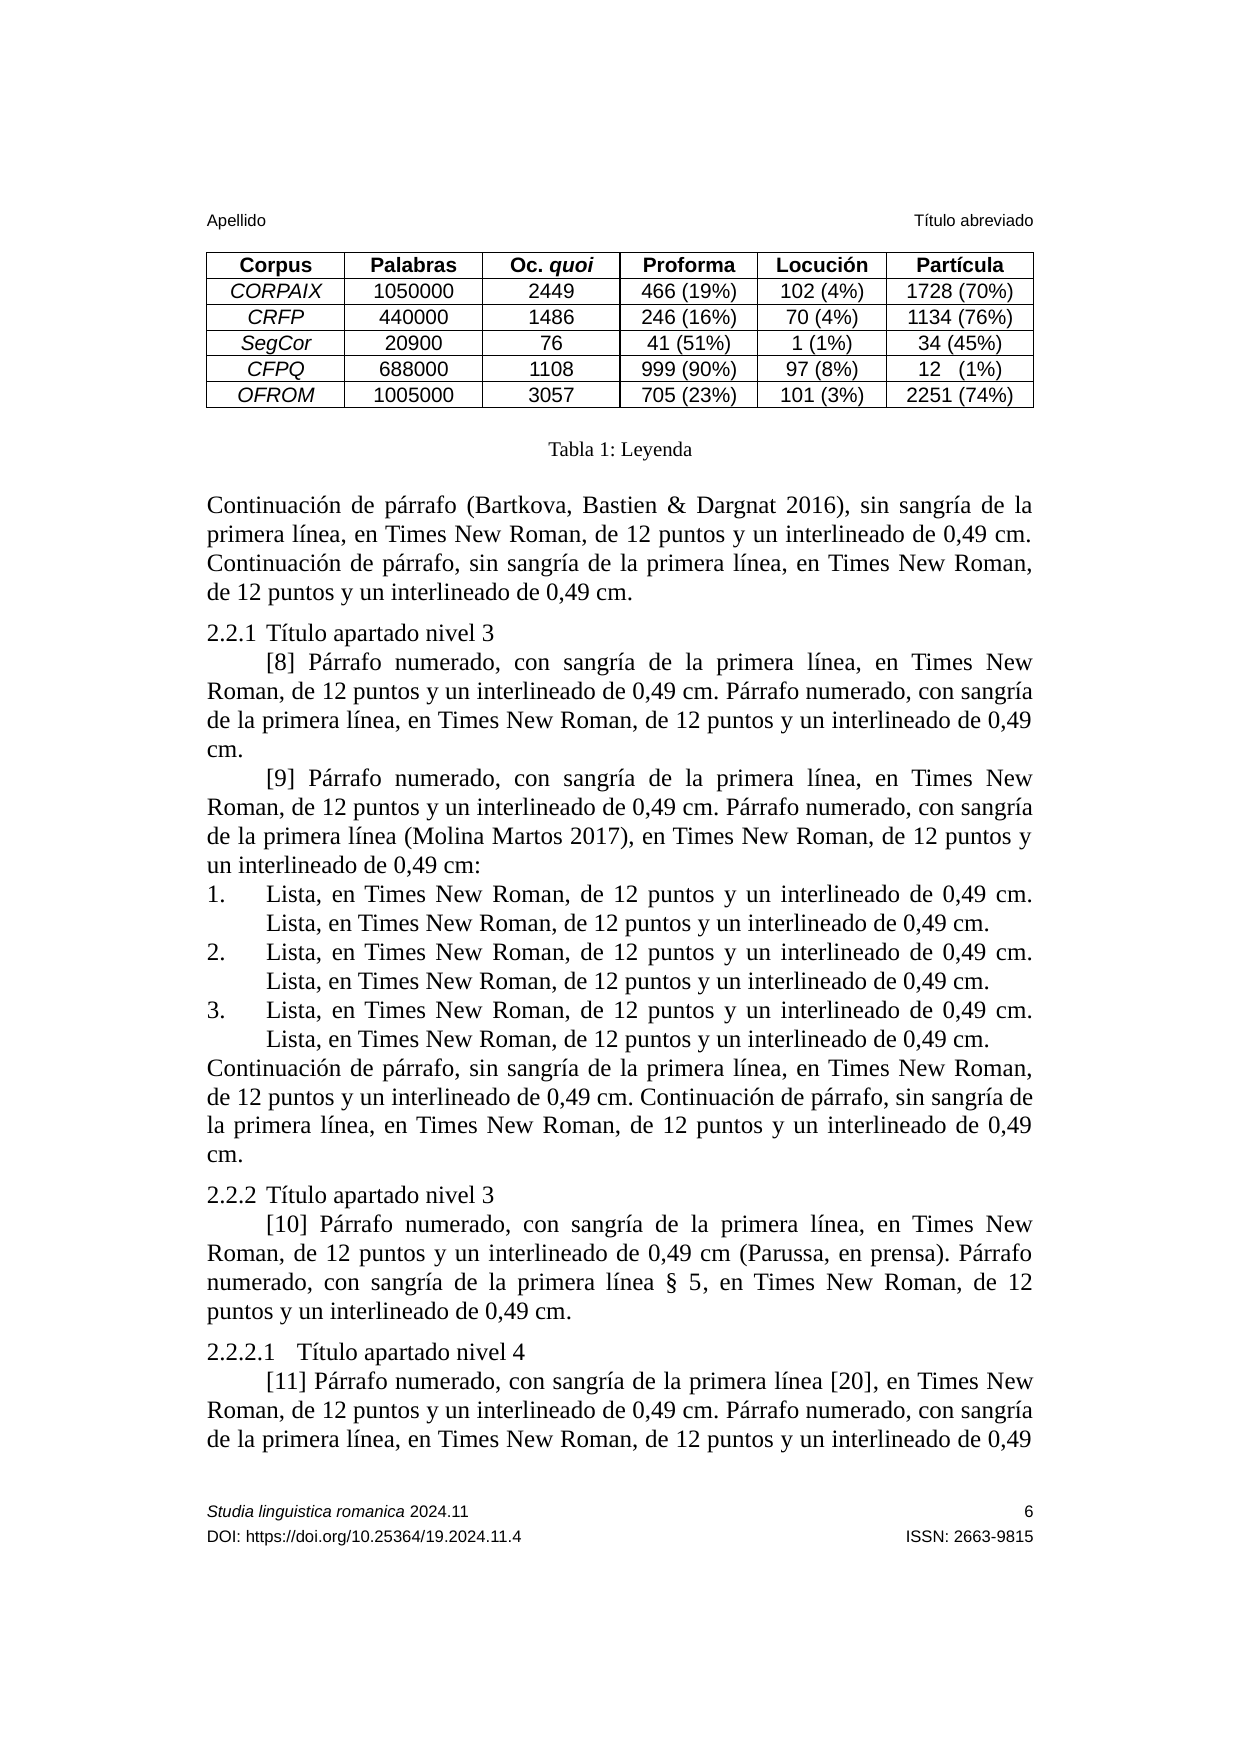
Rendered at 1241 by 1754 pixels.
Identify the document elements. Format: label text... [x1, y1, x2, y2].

table_cell 1108 [483, 356, 619, 381]
subtitle 2.2.2.1 Título apartado nivel 4 [207, 1337, 1033, 1366]
table_cell 102 (4%) [758, 279, 886, 304]
table_cell 1005000 [345, 382, 482, 407]
text [11] Párrafo numerado, con sangría de la primera línea [20], en Times New Roman, de 12 puntos y un interlineado de 0,49 cm. Párrafo numerado, con sangría de la primera línea, en Times New Roman, de 12 puntos y un interlineado de 0,49 [207, 1366, 1033, 1453]
table_cell 70 (4%) [758, 305, 886, 329]
table_header Locución [758, 253, 886, 278]
subtitle 2.2.1 Título apartado nivel 3 [207, 618, 1033, 647]
table_cell 1728 (70%) [887, 279, 1033, 304]
text Continuación de párrafo, sin sangría de la primera línea, en Times New Roman, de 12 puntos y un interlineado de 0,49 cm. Continuación de párrafo, sin sangría de la primera línea, en Times New Roman, de 12 puntos y un interlineado de 0,49 cm. [207, 1053, 1033, 1169]
table_cell 246 (16%) [621, 305, 757, 329]
text [9] Párrafo numerado, con sangría de la primera línea, en Times New Roman, de 12 puntos y un interlineado de 0,49 cm. Párrafo numerado, con sangría de la primera línea (Molina Martos 2017), en Times New Roman, de 12 puntos y un interlineado de 0,49 cm: [207, 763, 1033, 879]
list 1. Lista, en Times New Roman, de 12 puntos y un interlineado de 0,49 cm. Lista, en Times New Roman, de 12 puntos y un interlineado de 0,49 cm. [207, 879, 1033, 937]
table_cell 705 (23%) [621, 382, 757, 407]
table_cell 466 (19%) [621, 279, 757, 304]
table_cell OFROM [207, 382, 344, 407]
list 3. Lista, en Times New Roman, de 12 puntos y un interlineado de 0,49 cm. Lista, en Times New Roman, de 12 puntos y un interlineado de 0,49 cm. [207, 995, 1033, 1053]
table_cell 20900 [345, 331, 482, 355]
table_cell CORPAIX [207, 279, 344, 304]
table_cell SegCor [207, 331, 344, 355]
table_cell 1486 [483, 305, 619, 329]
table_header Partícula [887, 253, 1033, 278]
list 2. Lista, en Times New Roman, de 12 puntos y un interlineado de 0,49 cm. Lista, en Times New Roman, de 12 puntos y un interlineado de 0,49 cm. [207, 937, 1033, 995]
text Tabla 1: Leyenda [207, 437, 1033, 462]
text [8] Párrafo numerado, con sangría de la primera línea, en Times New Roman, de 12 puntos y un interlineado de 0,49 cm. Párrafo numerado, con sangría de la primera línea, en Times New Roman, de 12 puntos y un interlineado de 0,49 cm. [207, 647, 1033, 763]
table_cell 76 [483, 331, 619, 355]
text [10] Párrafo numerado, con sangría de la primera línea, en Times New Roman, de 12 puntos y un interlineado de 0,49 cm (Parussa, en prensa). Párrafo numerado, con sangría de la primera línea § 5, en Times New Roman, de 12 puntos y un interlineado de 0,49 cm. [207, 1209, 1033, 1325]
table_cell 1050000 [345, 279, 482, 304]
table_cell 3057 [483, 382, 619, 407]
subtitle 2.2.2 Título apartado nivel 3 [207, 1180, 1033, 1209]
table_cell 1 (1%) [758, 331, 886, 355]
table_cell CFPQ [207, 356, 344, 381]
text Continuación de párrafo (Bartkova, Bastien & Dargnat 2016), sin sangría de la primera línea, en Times New Roman, de 12 puntos y un interlineado de 0,49 cm. Continuación de párrafo, sin sangría de la primera línea, en Times New Roman, de 12 puntos y un interlineado de 0,49 cm. [207, 491, 1033, 607]
table_header Corpus [207, 253, 344, 278]
table_header Oc. quoi [483, 253, 619, 278]
table_cell CRFP [207, 305, 344, 329]
table_cell 12 (1%) [887, 356, 1033, 381]
table_cell 41 (51%) [621, 331, 757, 355]
table_header Palabras [345, 253, 482, 278]
table_cell 999 (90%) [621, 356, 757, 381]
table_cell 97 (8%) [758, 356, 886, 381]
table_cell 688000 [345, 356, 482, 381]
table_cell 440000 [345, 305, 482, 329]
table_cell 2449 [483, 279, 619, 304]
table_cell 2251 (74%) [887, 382, 1033, 407]
table_cell 1134 (76%) [887, 305, 1033, 329]
table_cell 101 (3%) [758, 382, 886, 407]
table_header Proforma [621, 253, 757, 278]
table_cell 34 (45%) [887, 331, 1033, 355]
